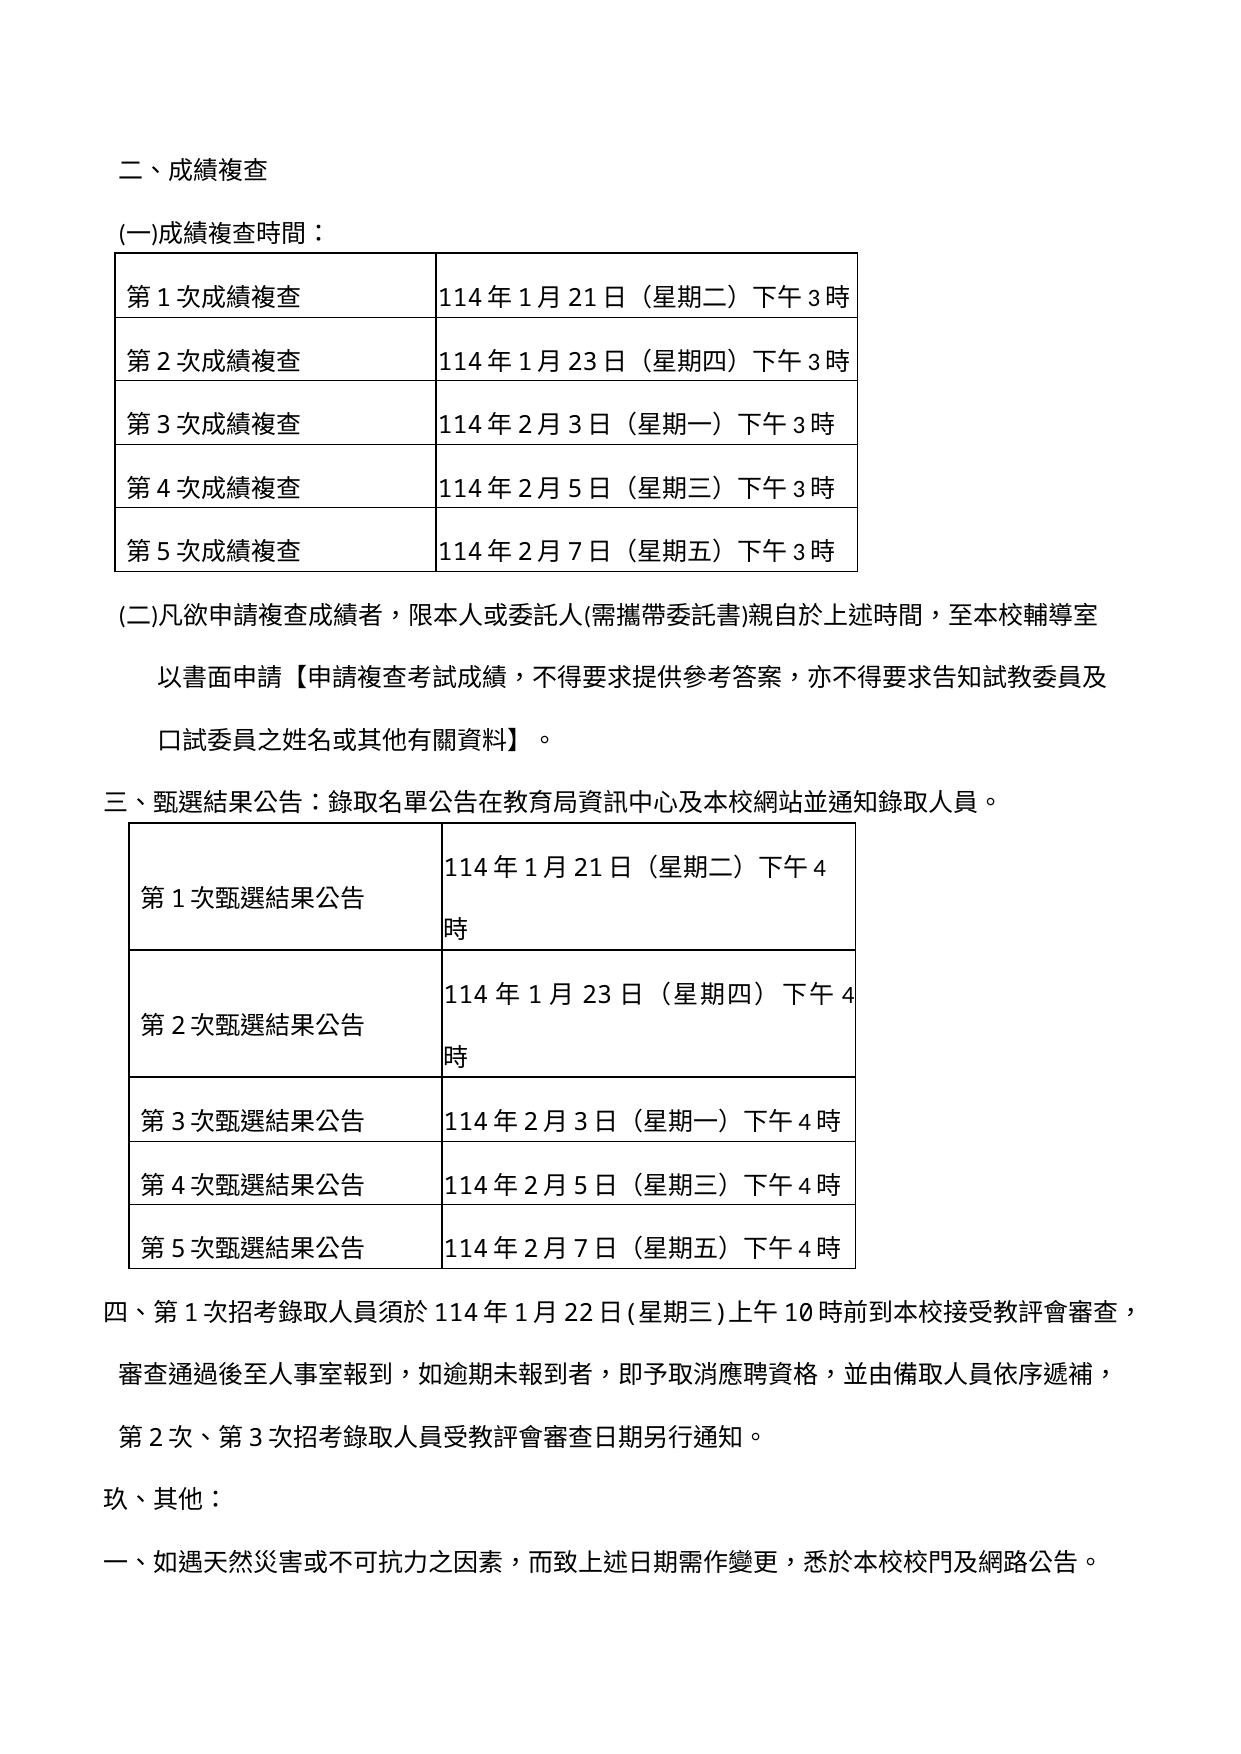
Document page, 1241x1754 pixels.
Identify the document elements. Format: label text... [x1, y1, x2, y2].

text 玖、其他： [103, 1456, 1122, 1519]
table_header 第1次成績複查 [116, 254, 435, 317]
text 以書面申請【申請複查考試成績，不得要求提供參考答案，亦不得要求告知試教委員及 [118, 634, 1122, 697]
table_cell 第5次甄選結果公告 [130, 1205, 441, 1268]
table_header 第1次甄選結果公告 [130, 824, 441, 949]
table_header 114年1月21日（星期二）下午4時 [443, 824, 855, 949]
text 口試委員之姓名或其他有關資料】。 [118, 697, 1122, 759]
table_cell 第4次甄選結果公告 [130, 1142, 441, 1204]
table_cell 114年2月3日（星期一）下午3時 [437, 381, 857, 444]
table_cell 114年1月23日（星期四）下午4時 [443, 951, 855, 1076]
table_cell 第2次甄選結果公告 [130, 951, 441, 1076]
table_header 114年1月21日（星期二）下午3時 [437, 254, 857, 317]
table_cell 第2次成績複查 [116, 318, 435, 380]
table_cell 114年2月5日（星期三）下午4時 [443, 1142, 855, 1204]
text (一)成績複查時間： [118, 189, 1122, 252]
table_cell 114年2月7日（星期五）下午3時 [437, 508, 857, 571]
table_cell 第3次甄選結果公告 [130, 1078, 441, 1141]
text (二)凡欲申請複查成績者，限本人或委託人(需攜帶委託書)親自於上述時間，至本校輔導室 [118, 572, 1122, 634]
table_cell 114年2月5日（星期三）下午3時 [437, 445, 857, 507]
table_cell 114年1月23日（星期四）下午3時 [437, 318, 857, 380]
text 四、第1次招考錄取人員須於114年1月22日(星期三)上午10時前到本校接受教評會審查，審查通過後至人事室報到，如逾期未報到者，即予取消應聘資格，並由備取人員依序遞補，第2次、第3次招考錄取人員受教評會審查日期另行通知。 [103, 1269, 1122, 1456]
table_cell 114年2月3日（星期一）下午4時 [443, 1078, 855, 1141]
table_cell 第3次成績複查 [116, 381, 435, 444]
table_cell 114年2月7日（星期五）下午4時 [443, 1205, 855, 1268]
text 一、如遇天然災害或不可抗力之因素，而致上述日期需作變更，悉於本校校門及網路公告。 [103, 1519, 1122, 1581]
table_cell 第5次成績複查 [116, 508, 435, 571]
text 三、甄選結果公告：錄取名單公告在教育局資訊中心及本校網站並通知錄取人員。 [103, 759, 1122, 822]
table_cell 第4次成績複查 [116, 445, 435, 507]
text 二、成績複查 [118, 127, 1122, 189]
